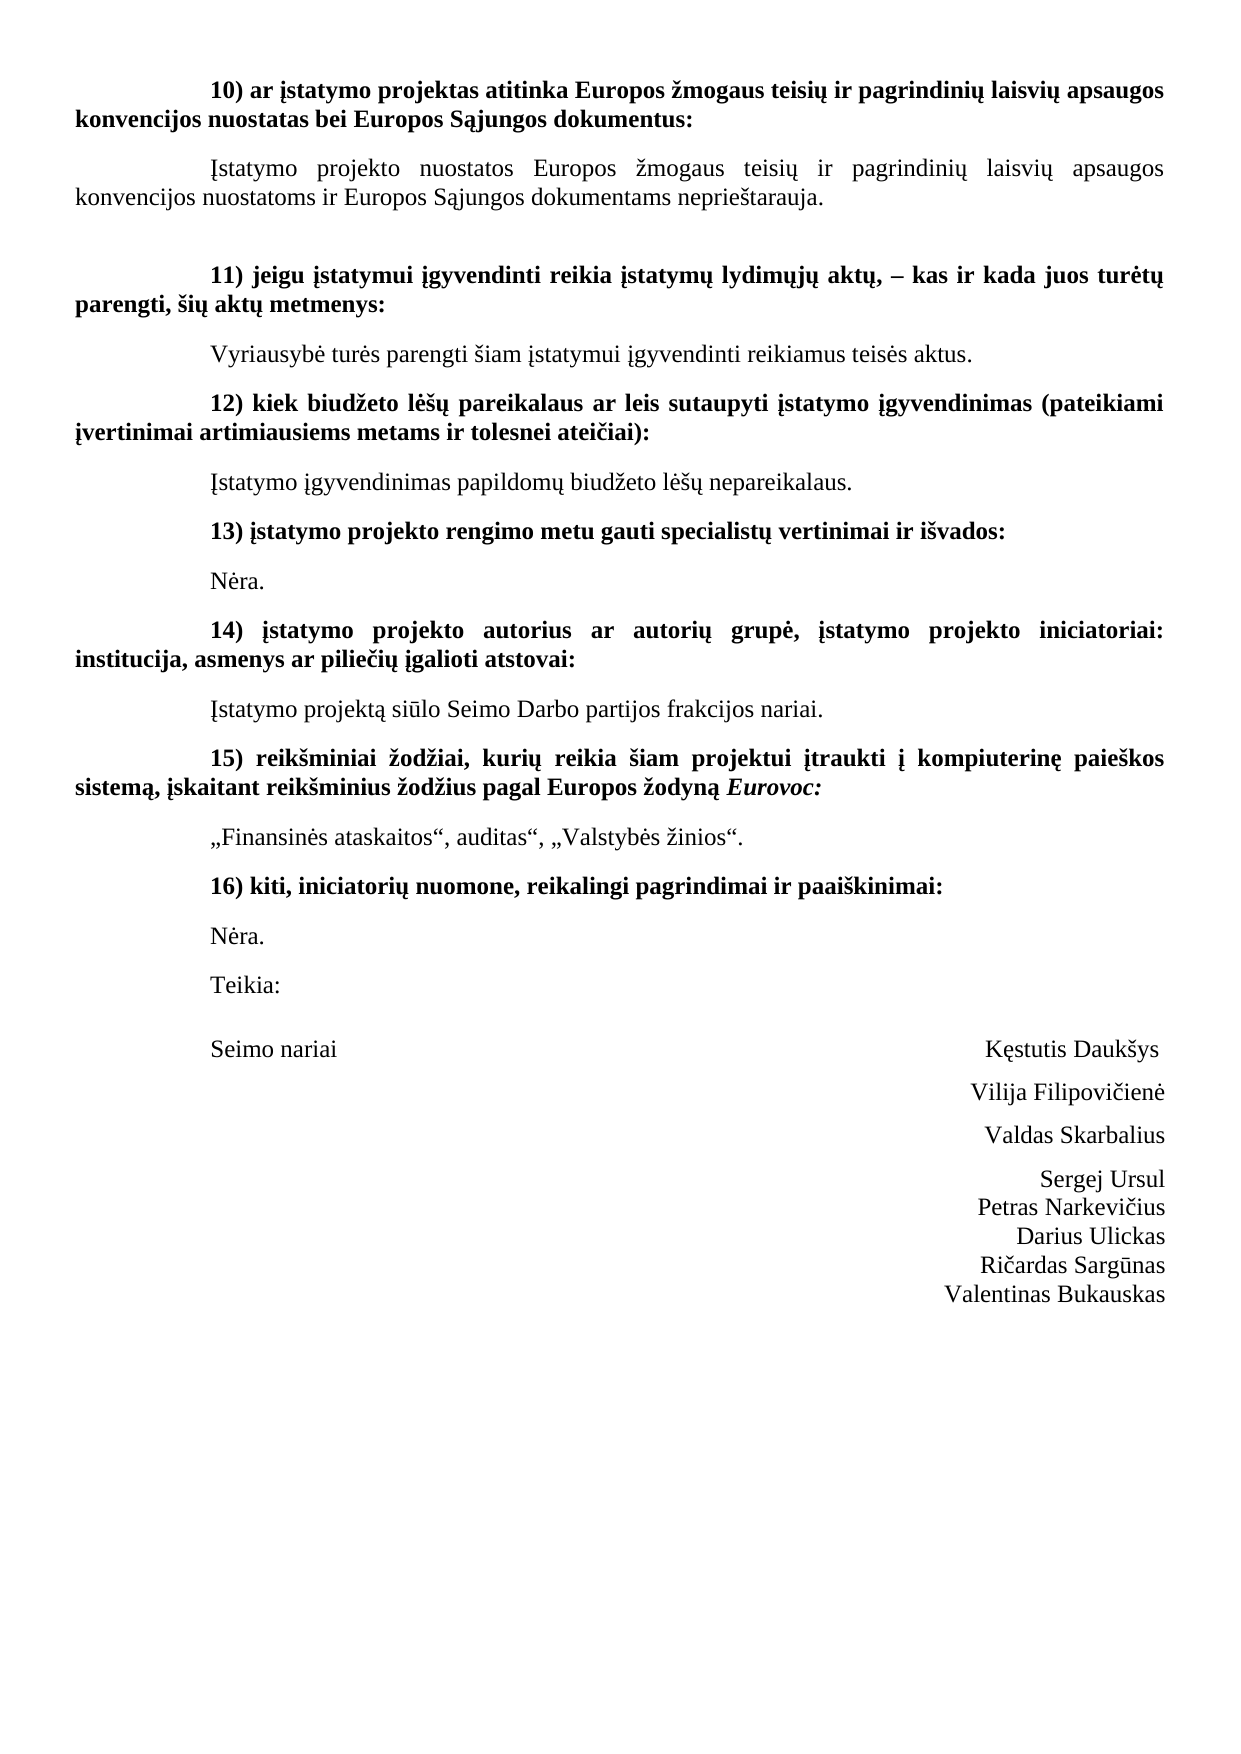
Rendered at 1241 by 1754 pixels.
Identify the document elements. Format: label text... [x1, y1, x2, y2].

text Vilija Filipovičienė [75, 1077, 1165, 1106]
text 15) reikšminiai žodžiai, kurių reikia šiam projektui įtraukti į kompiuterinę paieškos sistemą, įskaitant reikšminius žodžius pagal Europos žodyną Eurovoc: [75, 743, 1165, 801]
text Įstatymo projektą siūlo Seimo Darbo partijos frakcijos nariai. [75, 694, 1165, 722]
text Valdas Skarbalius [75, 1121, 1165, 1149]
text Nėra. [75, 566, 1165, 594]
text Petras Narkevičius [75, 1192, 1165, 1221]
text Įstatymo įgyvendinimas papildomų biudžeto lėšų nepareikalaus. [75, 467, 1165, 495]
text 16) kiti, iniciatorių nuomone, reikalingi pagrindimai ir paaiškinimai: [75, 871, 1165, 900]
text 14) įstatymo projekto autorius ar autorių grupė, įstatymo projekto iniciatoriai: institucija, asmenys ar piliečių įgalioti atstovai: [75, 615, 1165, 673]
text Ričardas Sargūnas [75, 1250, 1165, 1279]
text Nėra. [75, 921, 1165, 949]
text Valentinas Bukauskas [75, 1279, 1165, 1307]
text 12) kiek biudžeto lėšų pareikalaus ar leis sutaupyti įstatymo įgyvendinimas (pateikiami įvertinimai artimiausiems metams ir tolesnei ateičiai): [75, 388, 1165, 446]
text 10) ar įstatymo projektas atitinka Europos žmogaus teisių ir pagrindinių laisvių apsaugos konvencijos nuostatas bei Europos Sąjungos dokumentus: [75, 75, 1165, 132]
text Vyriausybė turės parengti šiam įstatymui įgyvendinti reikiamus teisės aktus. [75, 339, 1165, 367]
text Įstatymo projekto nuostatos Europos žmogaus teisių ir pagrindinių laisvių apsaugos konvencijos nuostatoms ir Europos Sąjungos dokumentams neprieštarauja. [75, 153, 1165, 211]
text „Finansinės ataskaitos“, auditas“, „Valstybės žinios“. [75, 822, 1165, 850]
text Teikia: [75, 970, 1165, 999]
text Seimo nariai Kęstutis Daukšys [75, 1034, 1165, 1063]
text 13) įstatymo projekto rengimo metu gauti specialistų vertinimai ir išvados: [75, 516, 1165, 545]
text Sergej Ursul [75, 1164, 1165, 1192]
text 11) jeigu įstatymui įgyvendinti reikia įstatymų lydimųjų aktų, – kas ir kada juos turėtų parengti, šių aktų metmenys: [75, 260, 1165, 318]
text Darius Ulickas [75, 1221, 1165, 1250]
